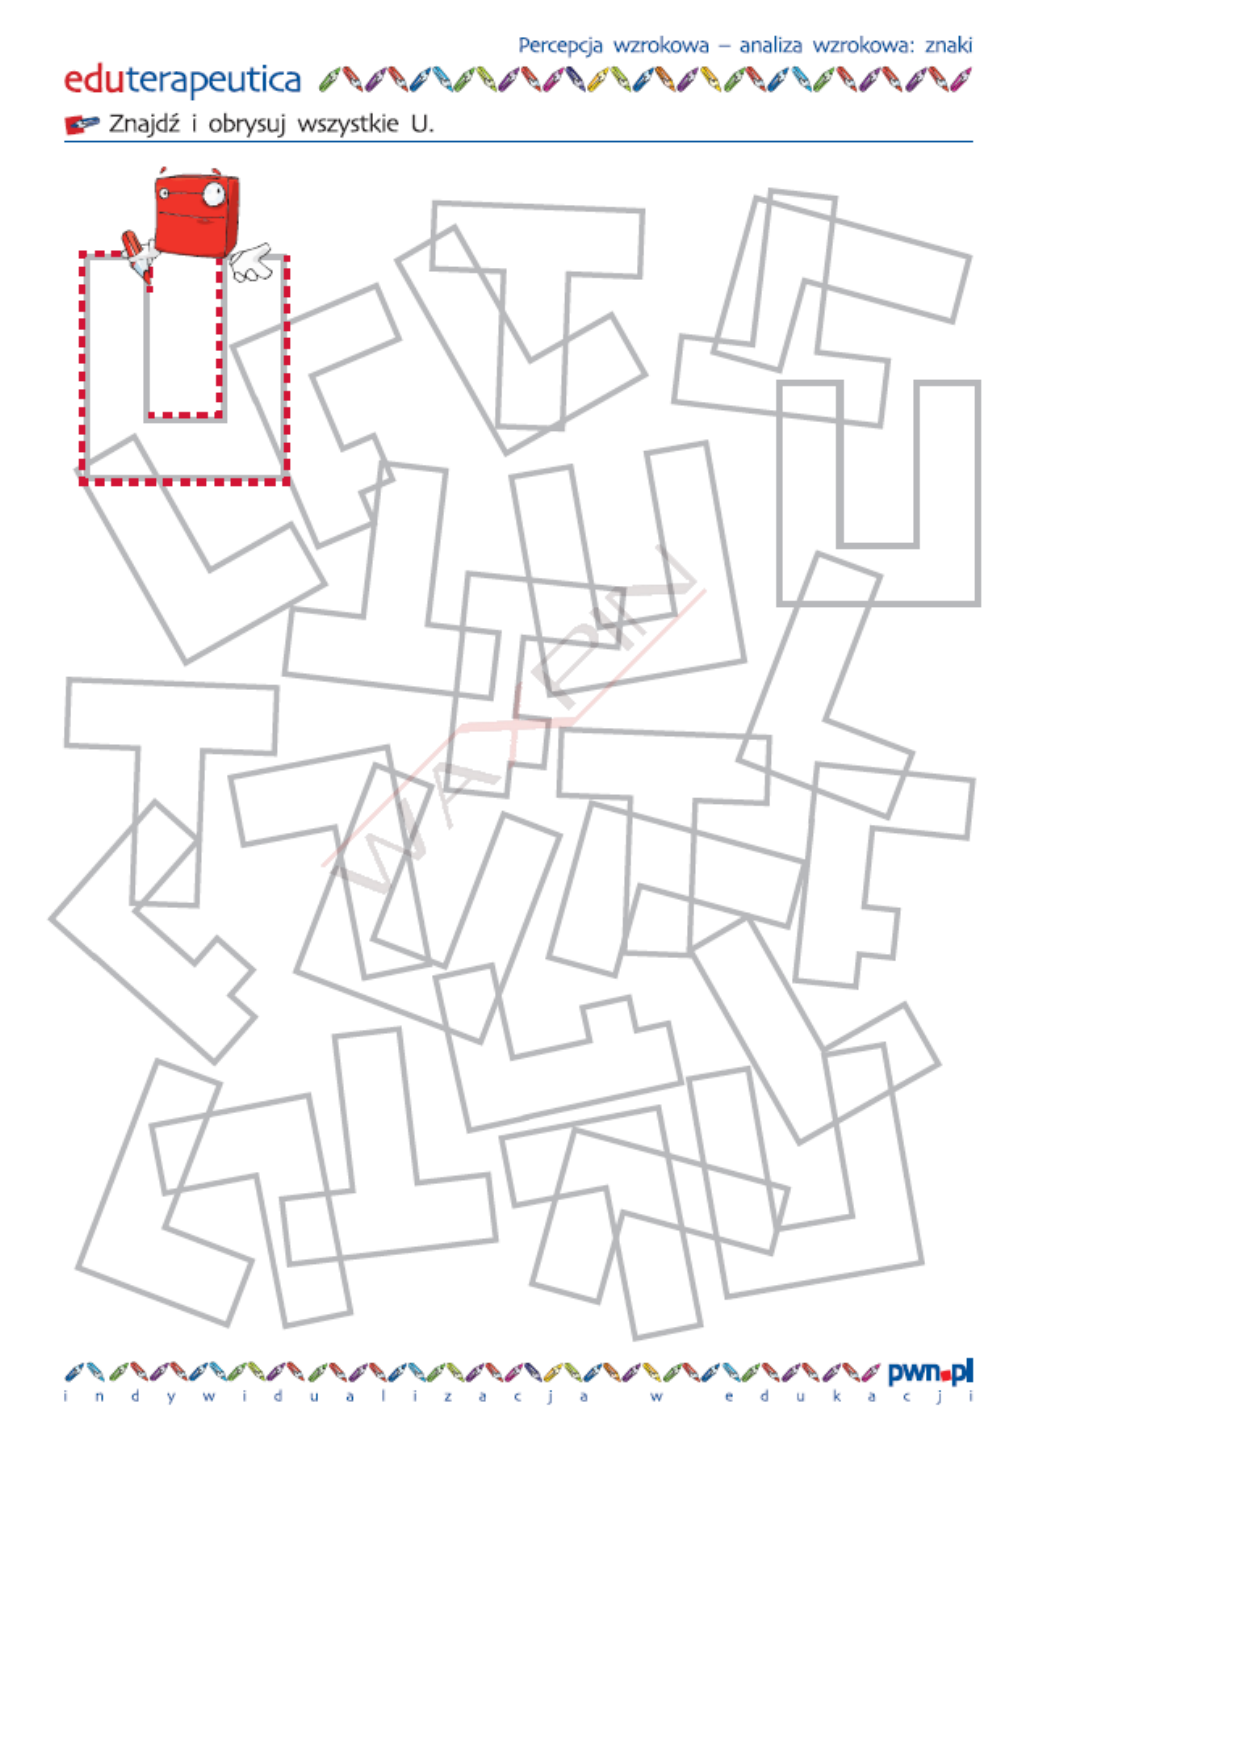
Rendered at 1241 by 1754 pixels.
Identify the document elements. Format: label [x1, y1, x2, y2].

picture [0, 0, 1038, 1460]
